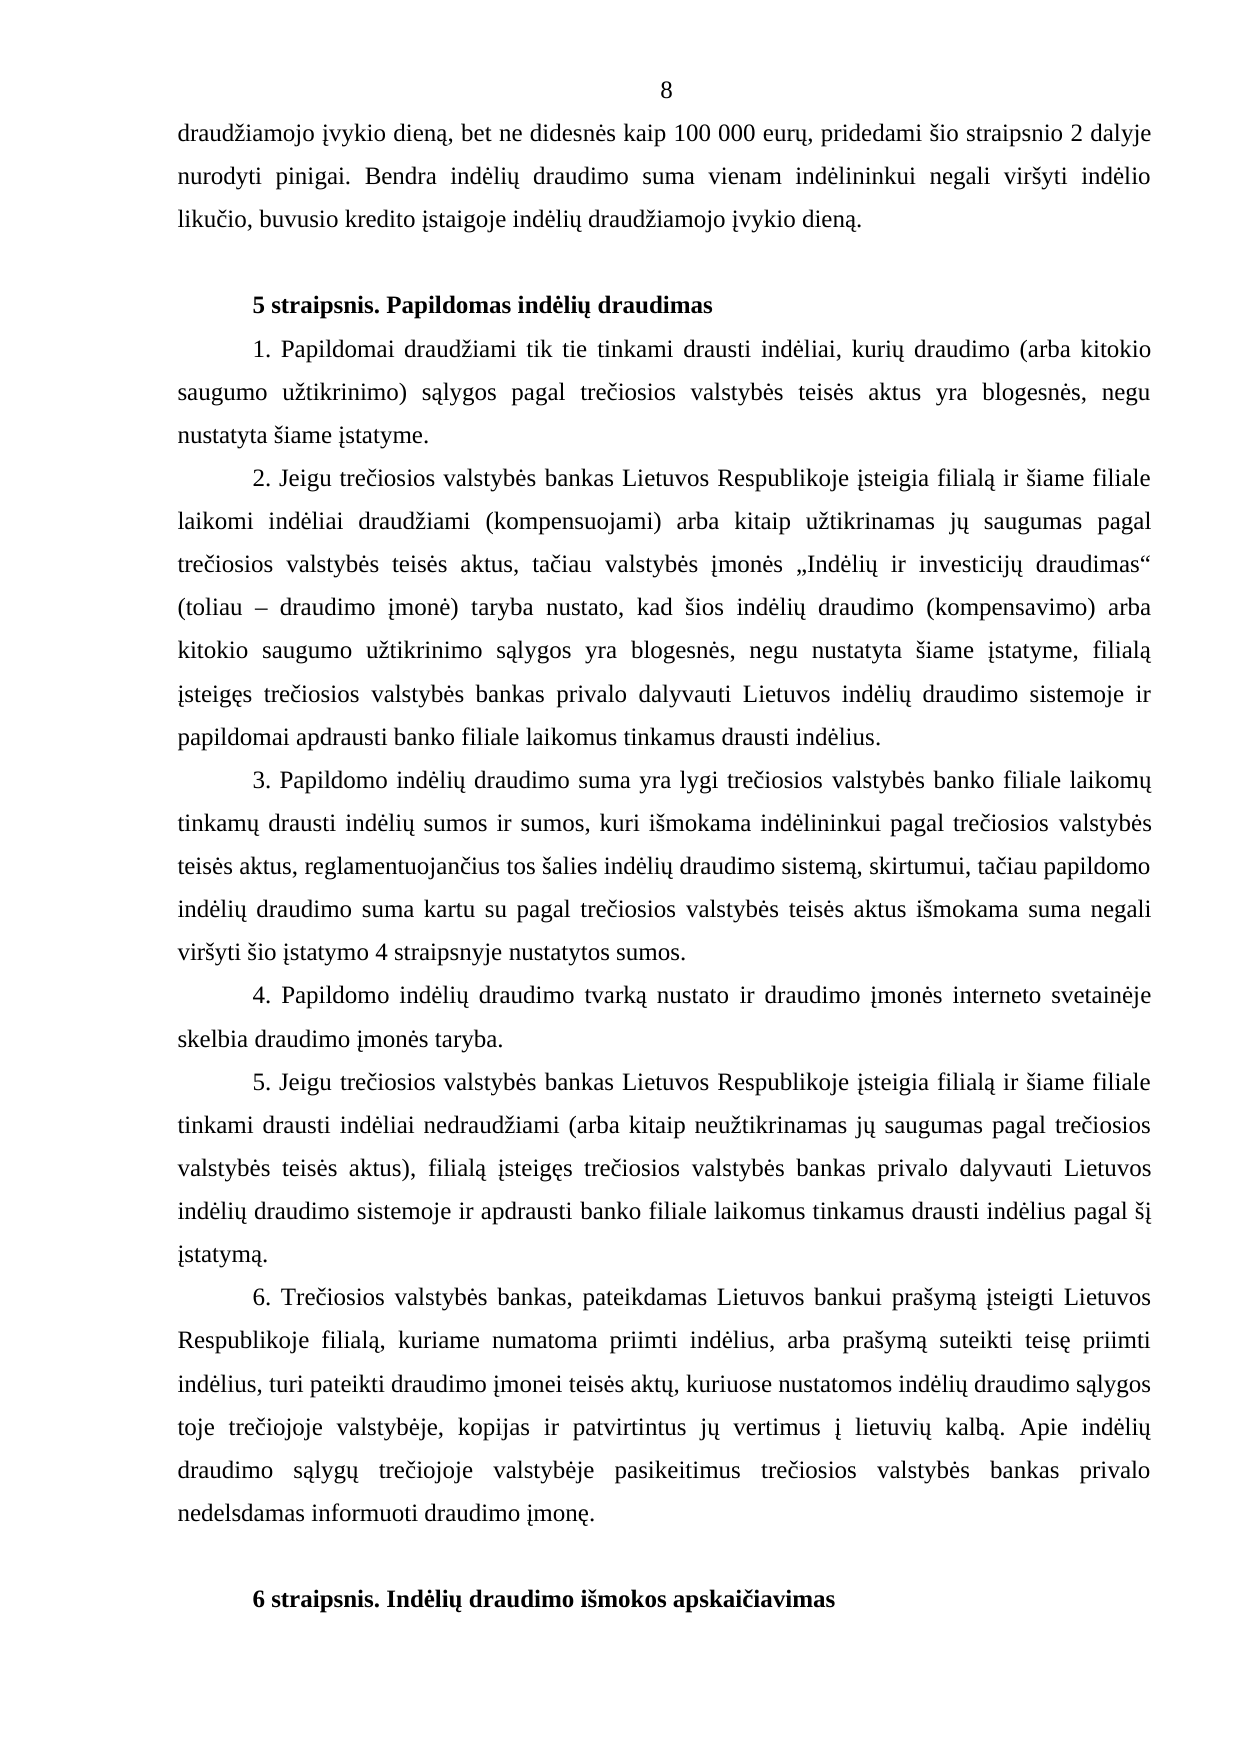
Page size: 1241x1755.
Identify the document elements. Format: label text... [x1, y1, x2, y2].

text 5 straipsnis. Papildomas indėlių draudimas [177, 291, 1152, 319]
text 2. Jeigu trečiosios valstybės bankas Lietuvos Respublikoje įsteigia filialą ir šiame filiale laikomi indėliai draudžiami (kompensuojami) arba kitaip užtikrinamas jų saugumas pagal trečiosios valstybės teisės aktus, tačiau valstybės įmonės „Indėlių ir investicijų draudimas“ (toliau – draudimo įmonė) taryba nustato, kad šios indėlių draudimo (kompensavimo) arba kitokio saugumo užtikrinimo sąlygos yra blogesnės, negu nustatyta šiame įstatyme, filialą įsteigęs trečiosios valstybės bankas privalo dalyvauti Lietuvos indėlių draudimo sistemoje ir papildomai apdrausti banko filiale laikomus tinkamus drausti indėlius. [177, 463, 1152, 751]
text 5. Jeigu trečiosios valstybės bankas Lietuvos Respublikoje įsteigia filialą ir šiame filiale tinkami drausti indėliai nedraudžiami (arba kitaip neužtikrinamas jų saugumas pagal trečiosios valstybės teisės aktus), filialą įsteigęs trečiosios valstybės bankas privalo dalyvauti Lietuvos indėlių draudimo sistemoje ir apdrausti banko filiale laikomus tinkamus drausti indėlius pagal šį įstatymą. [177, 1067, 1152, 1268]
text 4. Papildomo indėlių draudimo tvarką nustato ir draudimo įmonės interneto svetainėje skelbia draudimo įmonės taryba. [177, 981, 1152, 1052]
text 1. Papildomai draudžiami tik tie tinkami drausti indėliai, kurių draudimo (arba kitokio saugumo užtikrinimo) sąlygos pagal trečiosios valstybės teisės aktus yra blogesnės, negu nustatyta šiame įstatyme. [177, 334, 1152, 449]
text draudžiamojo įvykio dieną, bet ne didesnės kaip 100 000 eurų, pridedami šio straipsnio 2 dalyje nurodyti pinigai. Bendra indėlių draudimo suma vienam indėlininkui negali viršyti indėlio likučio, buvusio kredito įstaigoje indėlių draudžiamojo įvykio dieną. [177, 118, 1152, 233]
text 6. Trečiosios valstybės bankas, pateikdamas Lietuvos bankui prašymą įsteigti Lietuvos Respublikoje filialą, kuriame numatoma priimti indėlius, arba prašymą suteikti teisę priimti indėlius, turi pateikti draudimo įmonei teisės aktų, kuriuose nustatomos indėlių draudimo sąlygos toje trečiojoje valstybėje, kopijas ir patvirtintus jų vertimus į lietuvių kalbą. Apie indėlių draudimo sąlygų trečiojoje valstybėje pasikeitimus trečiosios valstybės bankas privalo nedelsdamas informuoti draudimo įmonę. [177, 1282, 1152, 1527]
text 3. Papildomo indėlių draudimo suma yra lygi trečiosios valstybės banko filiale laikomų tinkamų drausti indėlių sumos ir sumos, kuri išmokama indėlininkui pagal trečiosios valstybės teisės aktus, reglamentuojančius tos šalies indėlių draudimo sistemą, skirtumui, tačiau papildomo indėlių draudimo suma kartu su pagal trečiosios valstybės teisės aktus išmokama suma negali viršyti šio įstatymo 4 straipsnyje nustatytos sumos. [177, 765, 1152, 966]
text 6 straipsnis. Indėlių draudimo išmokos apskaičiavimas [177, 1584, 1152, 1613]
